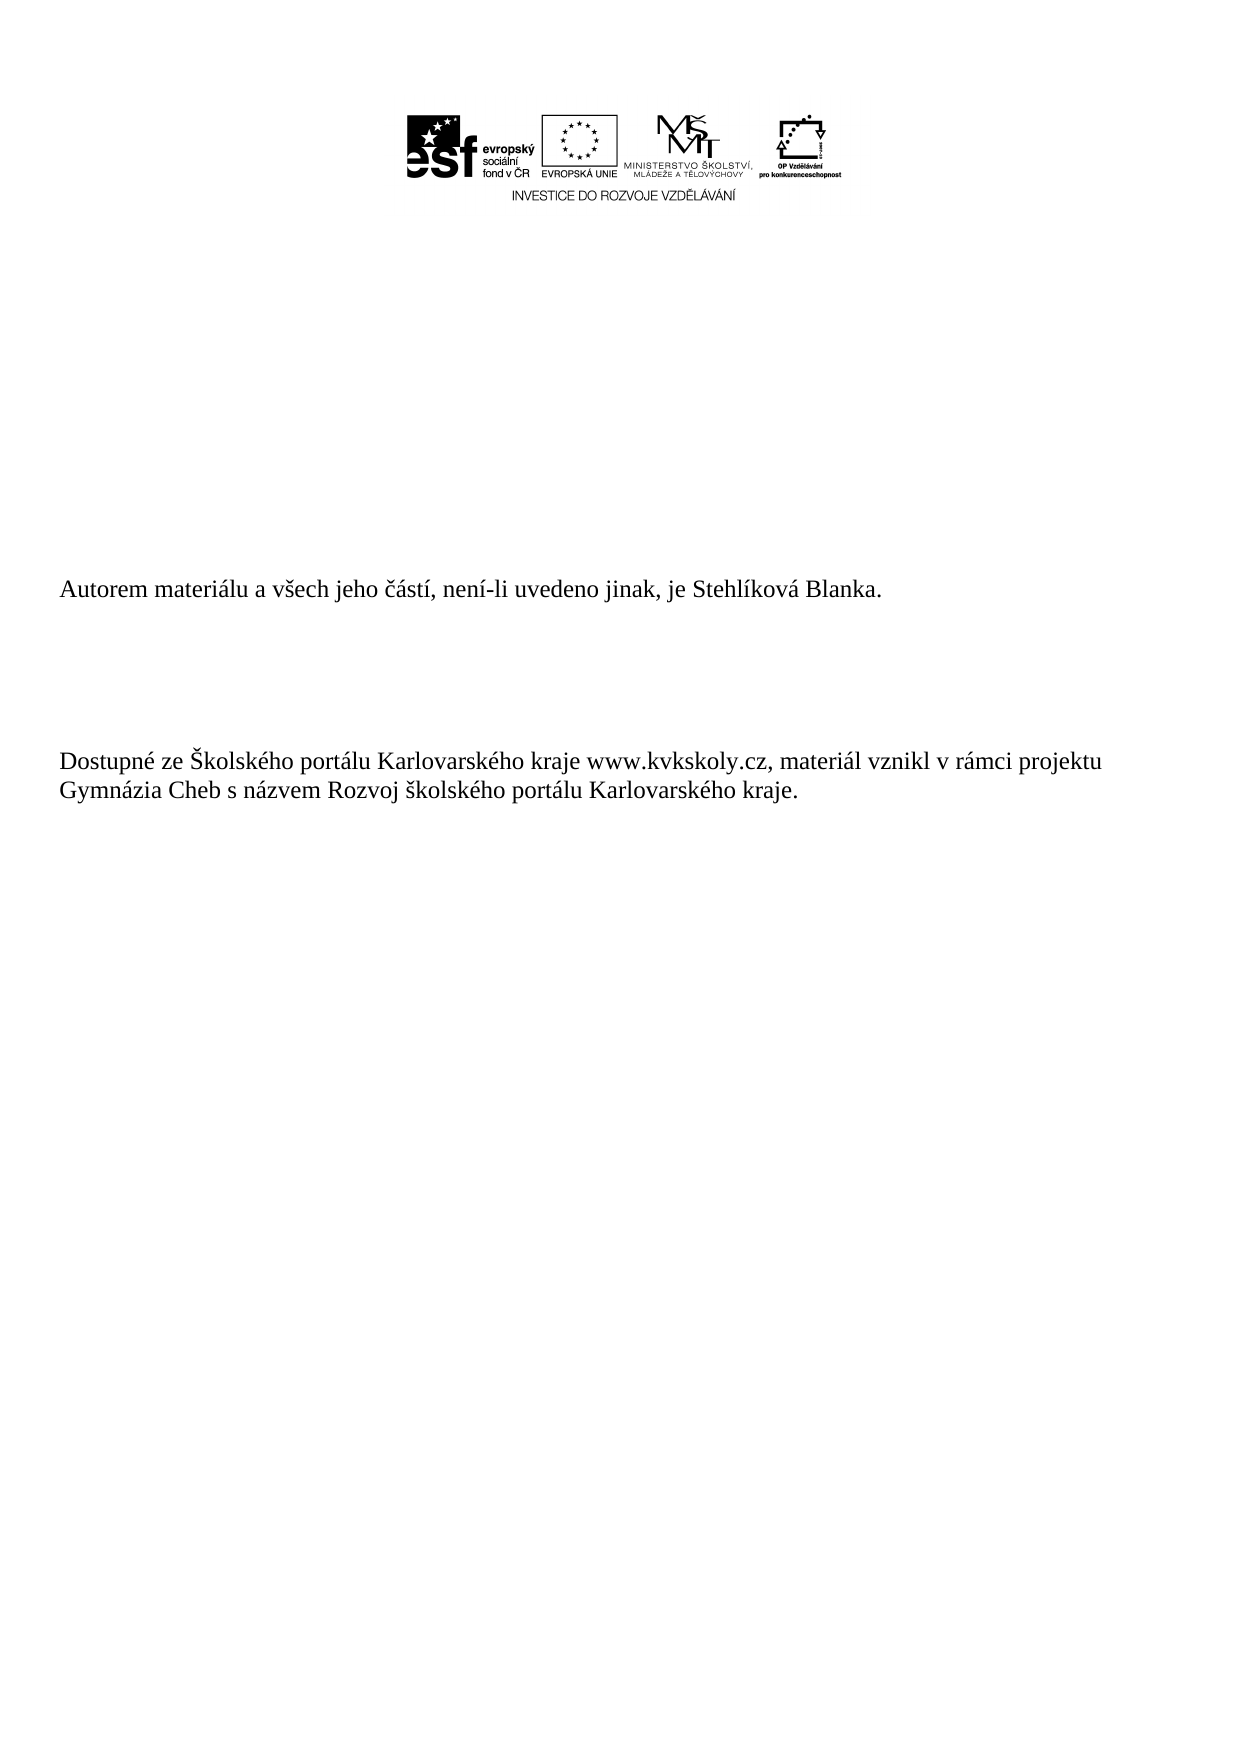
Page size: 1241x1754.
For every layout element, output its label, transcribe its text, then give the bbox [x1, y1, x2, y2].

text Autorem materiálu a všech jeho částí, není-li uvedeno jinak, je Stehlíková Blanka. [59, 574, 1196, 602]
picture [384, 95, 871, 216]
text Dostupné ze Školského portálu Karlovarského kraje www.kvkskoly.cz, materiál vznikl v rámci projektu Gymnázia Cheb s názvem Rozvoj školského portálu Karlovarského kraje. [59, 746, 1196, 804]
